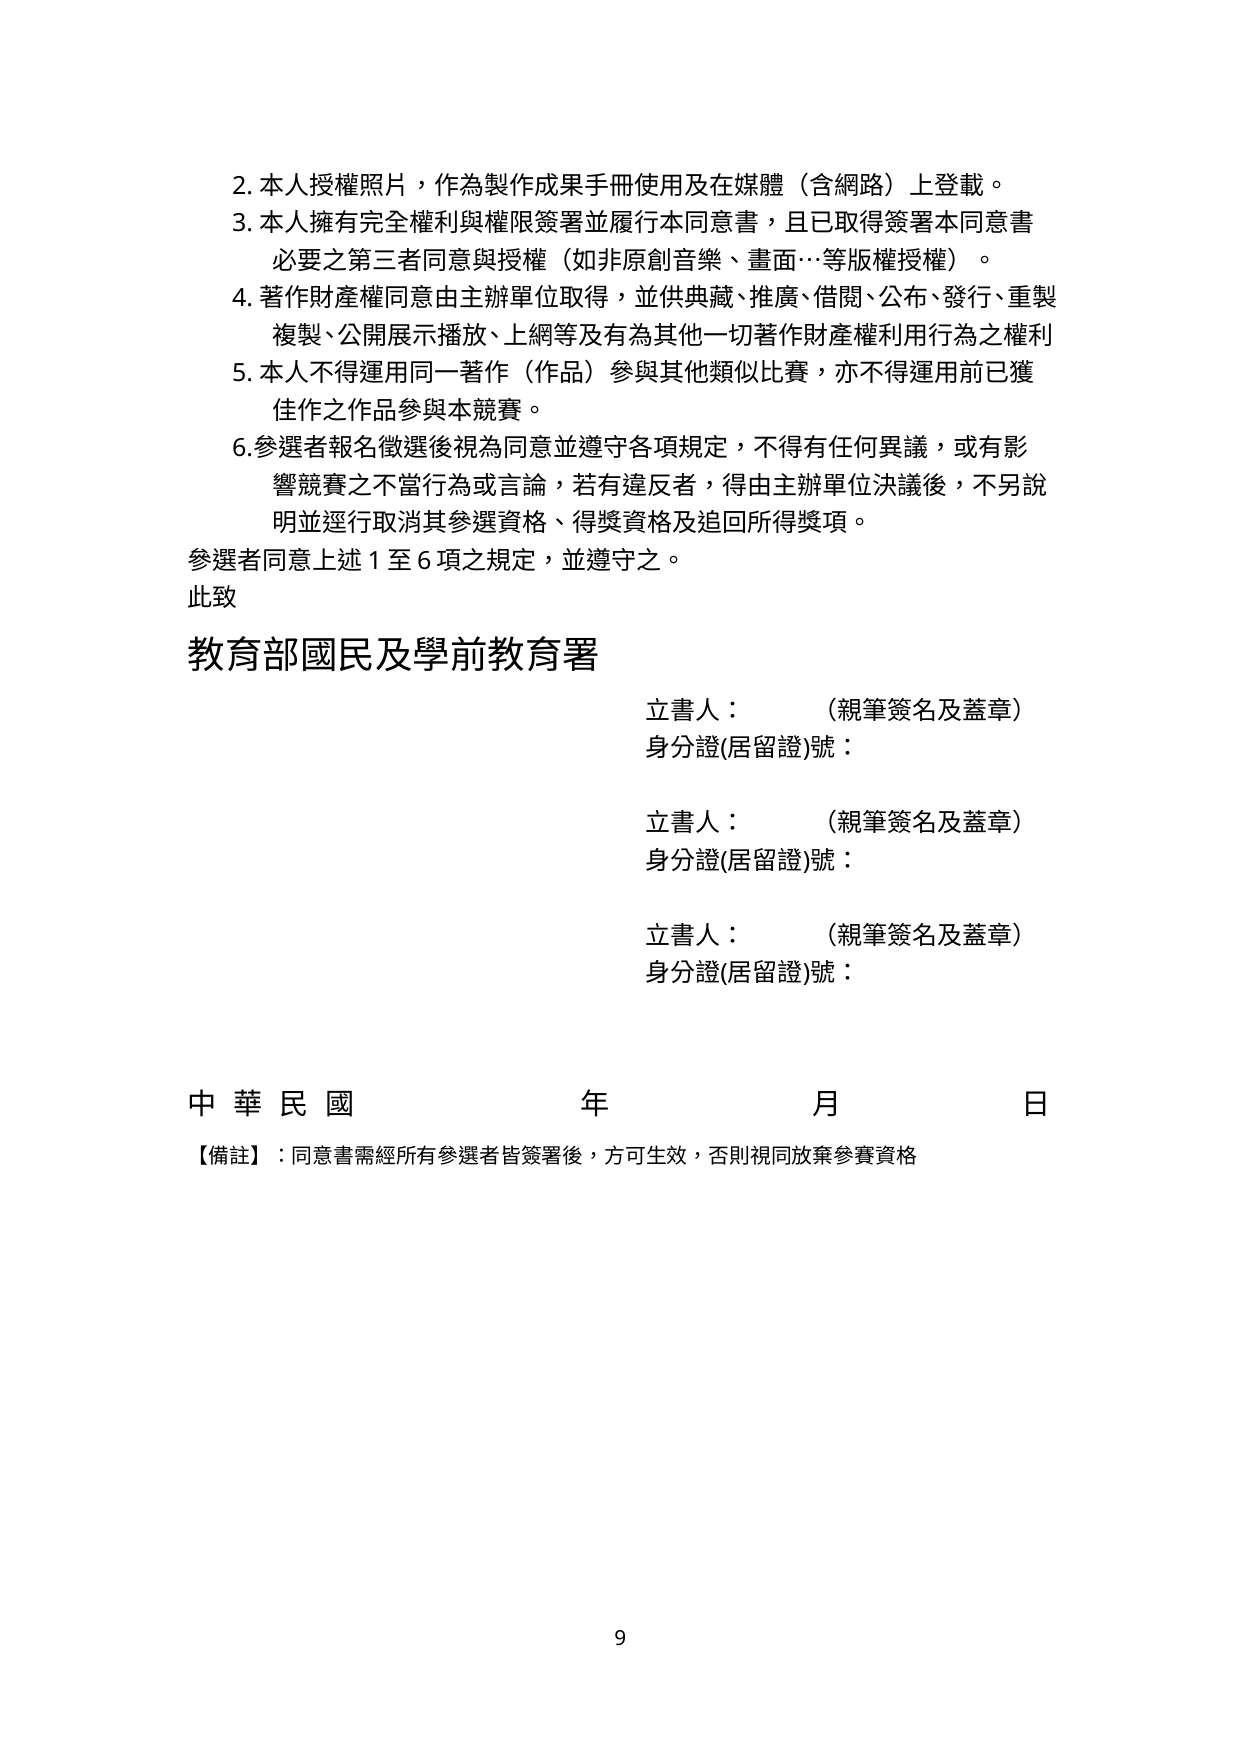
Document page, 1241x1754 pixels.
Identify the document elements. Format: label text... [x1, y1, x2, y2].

text 6.參選者報名徵選後視為同意並遵守各項規定，不得有任何異議，或有影響競賽之不當行為或言論，若有違反者，得由主辦單位決議後，不另說明並逕行取消其參選資格、得獎資格及追回所得獎項。 [232, 427, 1053, 539]
text 中華民國 年 月 日 [187, 1064, 1053, 1139]
table_header 立書人： （親筆簽名及蓋章） 身分證(居留證)號： [1180, 690, 1192, 802]
text 5. 本人不得運用同一著作（作品）參與其他類似比賽，亦不得運用前已獲佳作之作品參與本競賽。 [232, 352, 1053, 427]
table_header 立書人： （親筆簽名及蓋章） 身分證(居留證)號： [474, 690, 645, 802]
text 2. 本人授權照片，作為製作成果手冊使用及在媒體（含網路）上登載。 [232, 164, 1053, 202]
text 【備註】：同意書需經所有參選者皆簽署後，方可生效，否則視同放棄參賽資格 [187, 1139, 1053, 1170]
table_cell 立書人： （親筆簽名及蓋章） 身分證(居留證)號： [1180, 802, 1192, 914]
text 參選者同意上述1至6項之規定，並遵守之。 [187, 539, 1053, 577]
table_cell 立書人： （親筆簽名及蓋章） 身分證(居留證)號： [1180, 915, 1192, 989]
text 此致 [187, 577, 1053, 614]
text 3. 本人擁有完全權利與權限簽署並履行本同意書，且已取得簽署本同意書必要之第三者同意與授權（如非原創音樂、畫面…等版權授權）。 [232, 202, 1053, 277]
text 教育部國民及學前教育署 [187, 614, 1053, 689]
table_cell 立書人： （親筆簽名及蓋章） 身分證(居留證)號： [474, 802, 645, 914]
text 4. 著作財產權同意由主辦單位取得，並供典藏、推廣、借閱、公布、發行、重製、複製、公開展示播放、上網等及有為其他一切著作財產權利用行為之權利。 [232, 277, 1053, 352]
table_cell 立書人： （親筆簽名及蓋章） 身分證(居留證)號： [474, 915, 645, 989]
